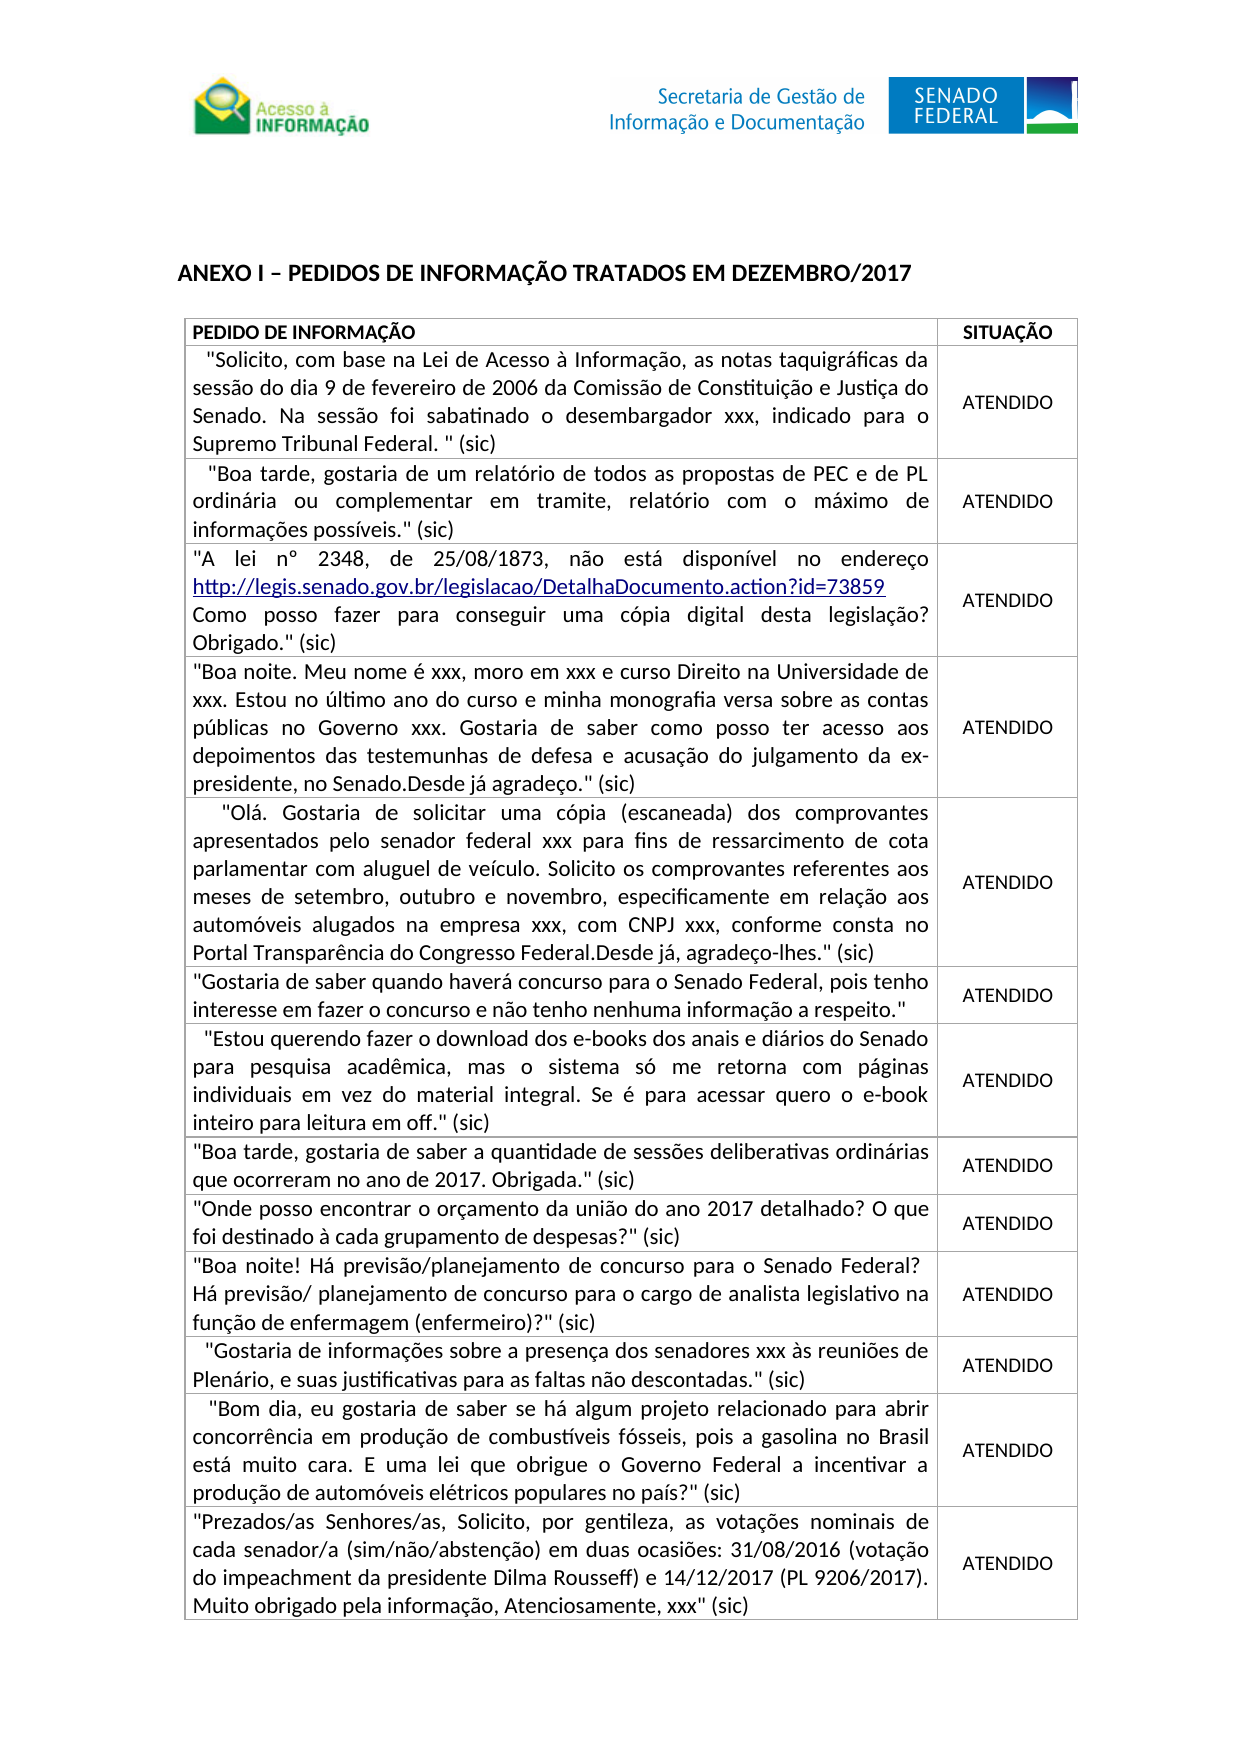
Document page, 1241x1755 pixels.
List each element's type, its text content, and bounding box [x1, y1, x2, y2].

table_cell "Gostaria de informações sobre a presença dos senadores xxx às reuniões de Plenário, e suas justificativas para as faltas não descontadas." (sic) [186, 1337, 937, 1393]
table_cell "Prezados/as Senhores/as, Solicito, por gentileza, as votações nominais de cada senador/a (sim/não/abstenção) em duas ocasiões: 31/08/2016 (votação do impeachment da presidente Dilma Rousseff) e 14/12/2017 (PL 9206/2017). Muito obrigado pela informação, Atenciosamente, xxx" (sic) [186, 1507, 937, 1619]
table_cell "A lei nº 2348, de 25/08/1873, não está disponível no endereço http://legis.senado.gov.br/legislacao/DetalhaDocumento.action?id=73859 Como posso fazer para conseguir uma cópia digital desta legislação? Obrigado." (sic) [186, 544, 937, 656]
table_cell ATENDIDO [938, 657, 1077, 797]
table_cell "Boa noite. Meu nome é xxx, moro em xxx e curso Direito na Universidade de xxx. Estou no último ano do curso e minha monografia versa sobre as contas públicas no Governo xxx. Gostaria de saber como posso ter acesso aos depoimentos das testemunhas de defesa e acusação do julgamento da ex-presidente, no Senado.Desde já agradeço." (sic) [186, 657, 937, 797]
table_cell ATENDIDO [938, 1138, 1077, 1193]
table_cell "Estou querendo fazer o download dos e-books dos anais e diários do Senado para pesquisa acadêmica, mas o sistema só me retorna com páginas individuais em vez do material integral. Se é para acessar quero o e-book inteiro para leitura em off." (sic) [186, 1024, 937, 1136]
table_cell ATENDIDO [938, 544, 1077, 656]
table_cell "Gostaria de saber quando haverá concurso para o Senado Federal, pois tenho interesse em fazer o concurso e não tenho nenhuma informação a respeito." [186, 967, 937, 1023]
table_header PEDIDO DE INFORMAÇÃO [186, 319, 937, 344]
table_cell "Boa tarde, gostaria de saber a quantidade de sessões deliberativas ordinárias que ocorreram no ano de 2017. Obrigada." (sic) [186, 1138, 937, 1193]
table_cell ATENDIDO [938, 967, 1077, 1023]
table_header SITUAÇÃO [938, 319, 1077, 344]
table_cell ATENDIDO [938, 1507, 1077, 1619]
table_cell "Solicito, com base na Lei de Acesso à Informação, as notas taquigráficas da sessão do dia 9 de fevereiro de 2006 da Comissão de Constituição e Justiça do Senado. Na sessão foi sabatinado o desembargador xxx, indicado para o Supremo Tribunal Federal. " (sic) [186, 346, 937, 458]
table_cell ATENDIDO [938, 798, 1077, 966]
table_cell ATENDIDO [938, 1195, 1077, 1251]
table_cell "Boa noite! Há previsão/planejamento de concurso para o Senado Federal? Há previsão/ planejamento de concurso para o cargo de analista legislativo na função de enfermagem (enfermeiro)?" (sic) [186, 1252, 937, 1336]
table_cell ATENDIDO [938, 1024, 1077, 1136]
text ANEXO I – PEDIDOS DE INFORMAÇÃO TRATADOS EM DEZEMBRO/2017 [177, 257, 1063, 287]
table_cell "Onde posso encontrar o orçamento da união do ano 2017 detalhado? O que foi destinado à cada grupamento de despesas?" (sic) [186, 1195, 937, 1251]
table_cell ATENDIDO [938, 346, 1077, 458]
table_cell ATENDIDO [938, 1252, 1077, 1336]
table_cell "Boa tarde, gostaria de um relatório de todos as propostas de PEC e de PL ordinária ou complementar em tramite, relatório com o máximo de informações possíveis." (sic) [186, 459, 937, 543]
table_cell ATENDIDO [938, 1337, 1077, 1393]
table_cell ATENDIDO [938, 1394, 1077, 1506]
table_cell "Bom dia, eu gostaria de saber se há algum projeto relacionado para abrir concorrência em produção de combustíveis fósseis, pois a gasolina no Brasil está muito cara. E uma lei que obrigue o Governo Federal a incentivar a produção de automóveis elétricos populares no país?" (sic) [186, 1394, 937, 1506]
table_cell "Olá. Gostaria de solicitar uma cópia (escaneada) dos comprovantes apresentados pelo senador federal xxx para fins de ressarcimento de cota parlamentar com aluguel de veículo. Solicito os comprovantes referentes aos meses de setembro, outubro e novembro, especificamente em relação aos automóveis alugados na empresa xxx, com CNPJ xxx, conforme consta no Portal Transparência do Congresso Federal.Desde já, agradeço-lhes." (sic) [186, 798, 937, 966]
table_cell ATENDIDO [938, 459, 1077, 543]
